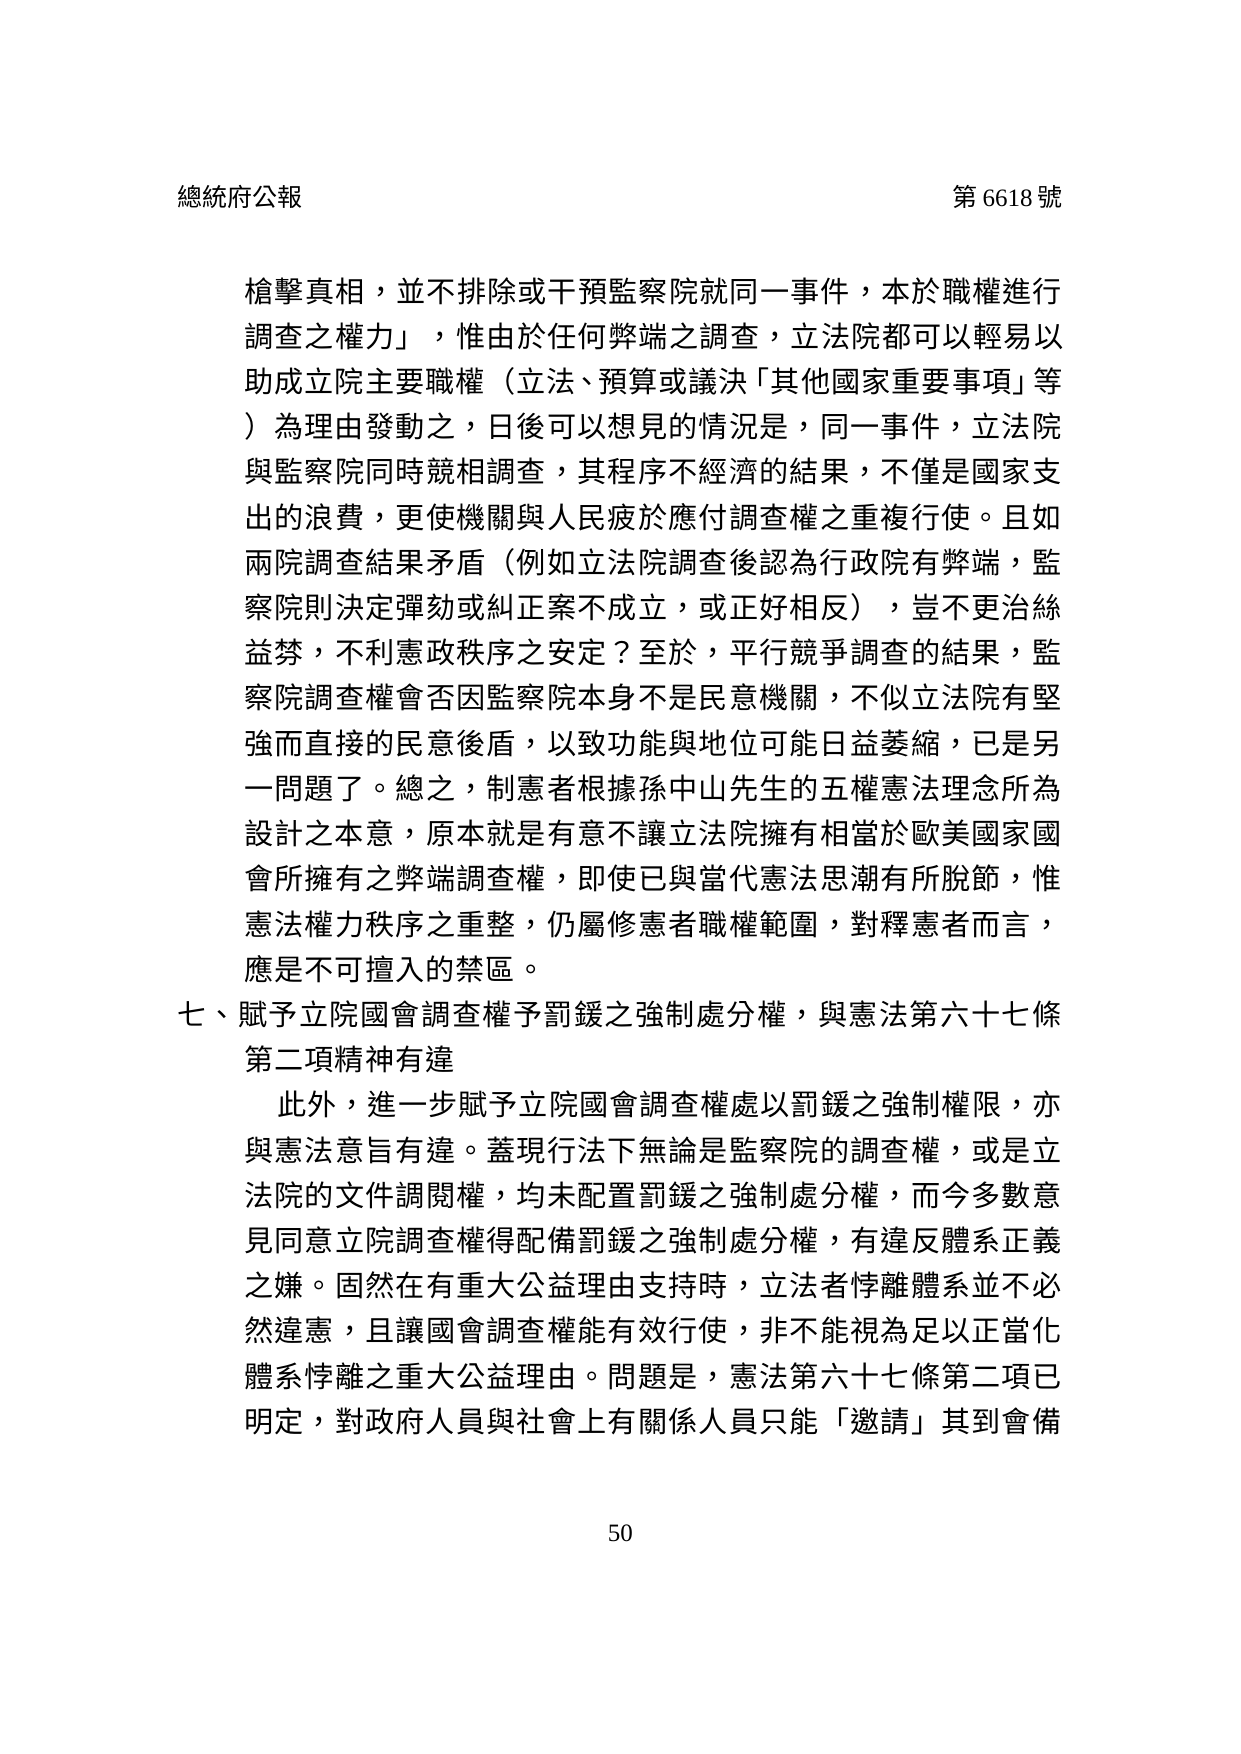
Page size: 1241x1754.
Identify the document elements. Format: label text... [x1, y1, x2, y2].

text 此外，進一步賦予立院國會調查權處以罰鍰之強制權限，亦與憲法意旨有違。蓋現行法下無論是監察院的調查權，或是立法院的文件調閱權，均未配置罰鍰之強制處分權，而今多數意見同意立院調查權得配備罰鍰之強制處分權，有違反體系正義之嫌。固然在有重大公益理由支持時，立法者悖離體系並不必然違憲，且讓國會調查權能有效行使，非不能視為足以正當化體系悖離之重大公益理由。問題是，憲法第六十七條第二項已明定，對政府人員與社會上有關係人員只能「邀請」其到會備 [244, 1079, 1063, 1441]
text 多數意見將真調會定性為行使國會調查權機關，並承認真調會擁有釋字第三二五號解釋所未敢賦予之對人之傳喚訊問權，復佐以罰鍰之強制權，連同先前釋字第三二五號解釋本已承認之文件調閱權，也等於同時正式宣告日後立法院擁有相當於歐美國家之完整的國會調查權。立法院在未預期下獲得先前久攻不下之調查權，可謂失之東隅，收之桑榆。在憲法政策層次而言，本席固贊同立法院應擁有相當於歐美國家之國會調查權，然我國憲政設計乃五權分立，實無法與外國三權分立者相提並論，三權分立下國會所擁有之以調查弊端為目的之國會調查權，在我國乃係交由監察院所掌有，即使修憲後，監察院不再是民意機關，然其彈劾、糾舉與糾正之職權並未改變，也因此之故，釋字第三二五號解釋持審慎態度，只敢賦予立法院為助成立法、預算等主要職權之行使的文件調閱權，並不及於對人之傳喚與訊問權。本號解釋究係出自何種考慮，認為釋字第三二五號解釋有補充解釋之必要，未見詳細說理。多數意見雖也指出，監察院為行使彈劾、糾舉、糾正、審計權，依憲法第九十五條、第九十六條具有之調查權，仍應專由監察院行使，「其與立法院於憲法之職能各有所司，各自所行使之調查權在權力性質、功能與目的上並不相同，亦無重疊扞格之處」，且「真調會調查槍擊真相，並不排除或干預監察院就同一事件，本於職權進行調查之權力」，惟由於任何弊端之調查，立法院都可以輕易以助成立院主要職權（立法、預算或議決「其他國家重要事項」等）為理由發動之，日後可以想見的情況是，同一事件，立法院與監察院同時競相調查，其程序不經濟的結果，不僅是國家支出的浪費，更使機關與人民疲於應付調查權之重複行使。且如兩院調查結果矛盾（例如立法院調查後認為行政院有弊端，監察院則決定彈劾或糾正案不成立，或正好相反），豈不更治絲益棼，不利憲政秩序之安定？至於，平行競爭調查的結果，監察院調查權會否因監察院本身不是民意機關，不似立法院有堅強而直接的民意後盾，以致功能與地位可能日益萎縮，已是另一問題了。總之，制憲者根據孫中山先生的五權憲法理念所為設計之本意，原本就是有意不讓立法院擁有相當於歐美國家國會所擁有之弊端調查權，即使已與當代憲法思潮有所脫節，惟憲法權力秩序之重整，仍屬修憲者職權範圍，對釋憲者而言，應是不可擅入的禁區。 [244, 266, 1063, 989]
text 七、賦予立院國會調查權予罰鍰之強制處分權，與憲法第六十七條第二項精神有違 [177, 989, 1063, 1079]
